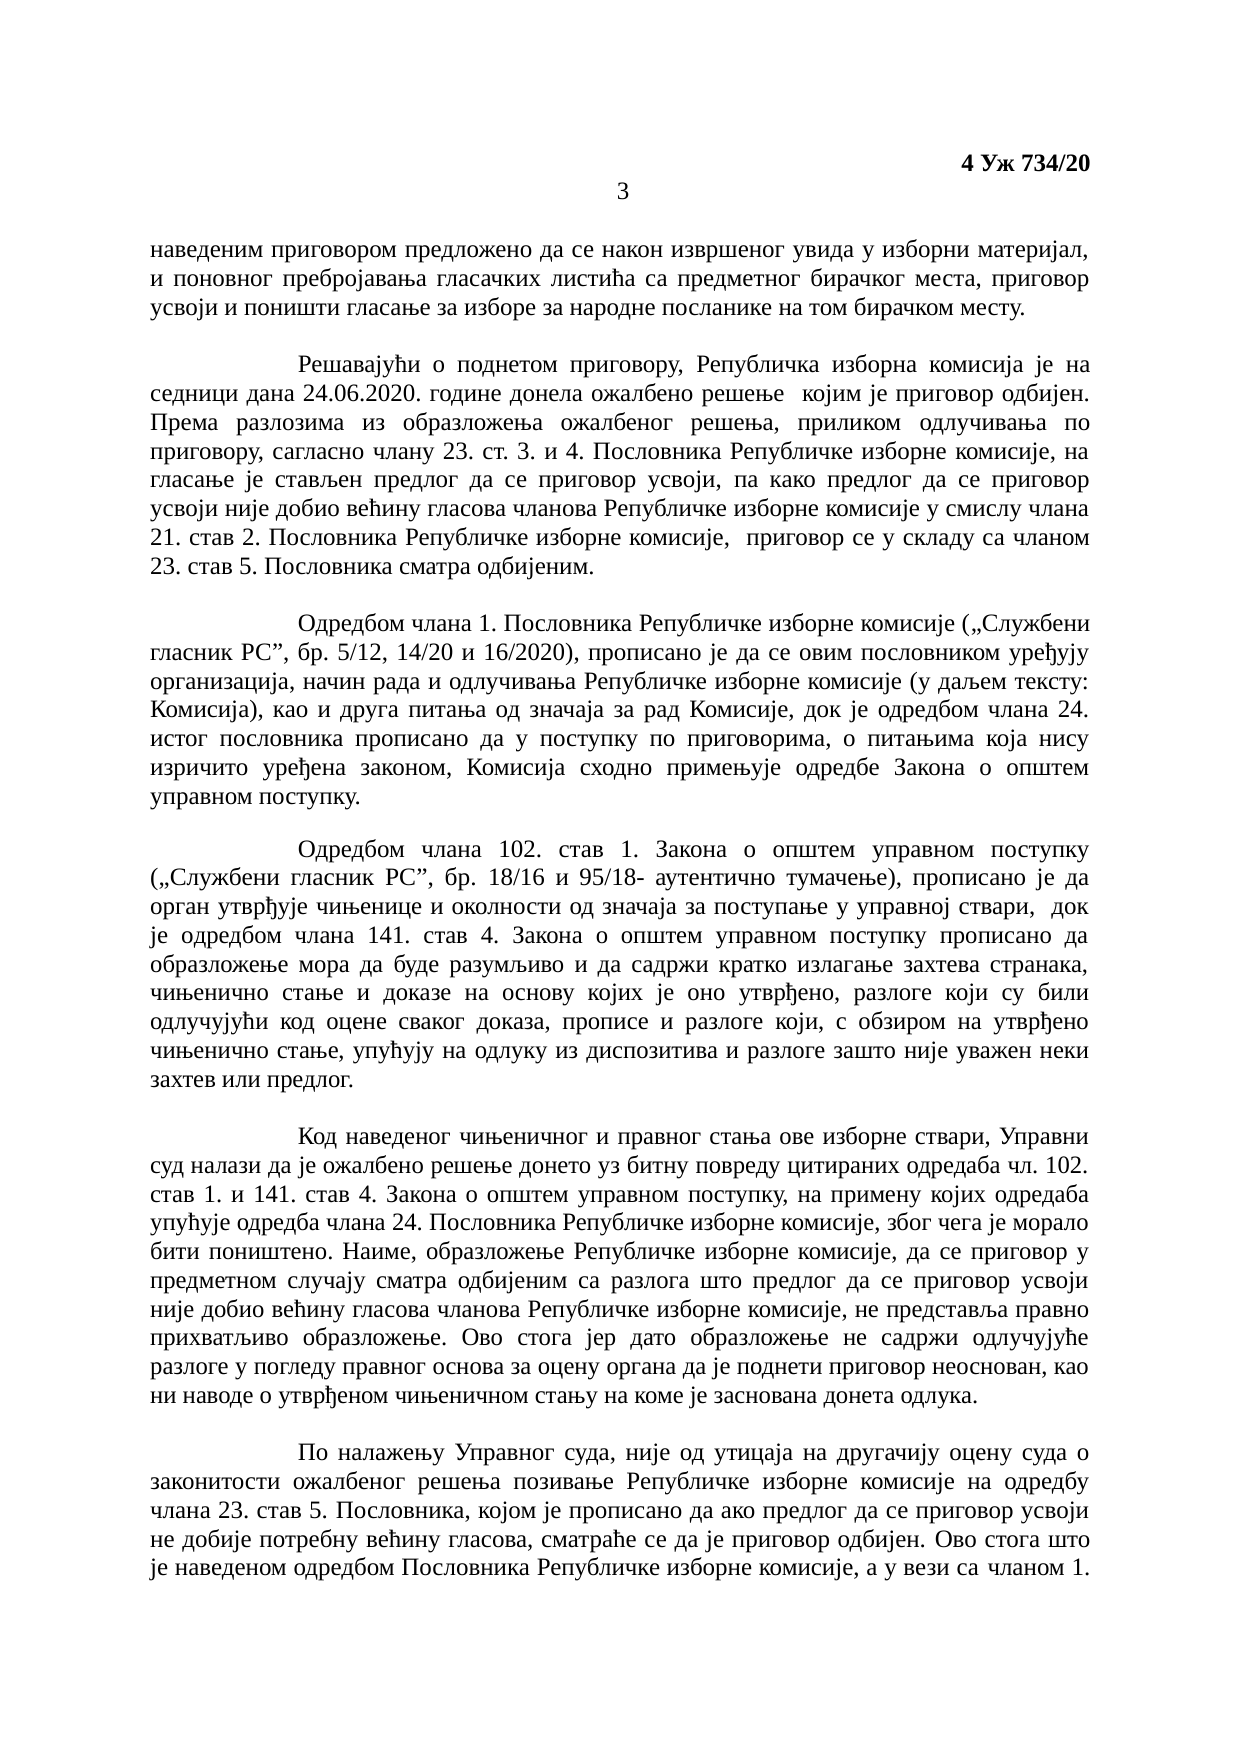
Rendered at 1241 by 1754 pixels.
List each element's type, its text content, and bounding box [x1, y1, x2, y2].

text Код наведеног чињеничног и правног стања ове изборне ствари, Управни суд налази да је ожалбено решење донето уз битну повреду цитираних одредаба чл. 102. став 1. и 141. став 4. Закона о општем управном поступку, на примену којих одредаба упућује одредба члана 24. Пословника Републичке изборне комисије, због чега је морало бити поништено. Наиме, образложење Републичке изборне комисије, да се приговор у предметном случају сматра одбијеним са разлога што предлог да се приговор усвоји није добио већину гласова чланова Републичке изборне комисије, не представља правно прихватљиво образложење. Ово стога јер дато образложење не садржи одлучујуће разлоге у погледу правног основа за оцену органа да је поднети приговор неоснован, као ни наводе о утврђеном чињеничном стању на коме је заснована донета одлука. [150, 1121, 1090, 1409]
text Решавајући о поднетом приговору, Републичка изборна комисија је на седници дана 24.06.2020. године донела ожалбено решење којим је приговор одбијен. Према разлозима из образложења ожалбеног решења, приликом одлучивања по приговору, сагласно члану 23. ст. 3. и 4. Пословника Републичке изборне комисије, на гласање је стављен предлог да се приговор усвоји, па како предлог да се приговор усвоји није добио већину гласова чланова Републичке изборне комисије у смислу члана 21. став 2. Пословника Републичке изборне комисије, приговор се у складу са чланом 23. став 5. Пословника сматра одбијеним. [150, 349, 1090, 579]
text Одредбом члана 1. Пословника Републичке изборне комисије („Службени гласник РС”, бр. 5/12, 14/20 и 16/2020), прописано је да се овим пословником уређују организација, начин рада и одлучивања Републичке изборне комисије (у даљем тексту: Комисија), као и друга питања од значаја за рад Комисије, док је одредбом члана 24. истог пословника прописано да у поступку по приговорима, о питањима која нису изричито уређена законом, Комисија сходно примењује одредбе Закона о општем управном поступку. [150, 608, 1090, 809]
text Одредбом члана 102. став 1. Закона о општем управном поступку („Службени гласник РС”, бр. 18/16 и 95/18- аутентично тумачење), прописано је да орган утврђује чињенице и околности од значаја за поступање у управној ствари, док је одредбом члана 141. став 4. Закона о општем управном поступку прописано да образложење мора да буде разумљиво и да садржи кратко излагање захтева странака, чињенично стање и доказе на основу којих је оно утврђено, разлоге који су били одлучујући код оцене сваког доказа, прописе и разлоге који, с обзиром на утврђено чињенично стање, упућују на одлуку из диспозитива и разлоге зашто није уважен неки захтев или предлог. [150, 834, 1090, 1092]
text По налажењу Управног суда, није од утицаја на другачију оцену суда о законитости ожалбеног решења позивање Републичке изборне комисије на одредбу члана 23. став 5. Пословника, којом је прописано да ако предлог да се приговор усвоји не добије потребну већину гласова, сматраће се да је приговор одбијен. Ово стога што је наведеном одредбом Пословника Републичке изборне комисије, а у вези са чланом 1. [150, 1437, 1090, 1581]
text наведеним приговором предложено да се након извршеног увида у изборни материјал, и поновног пребројавања гласачких листића са предметног бирачког места, приговор усвоји и поништи гласање за изборе за народне посланике на том бирачком месту. [150, 234, 1090, 321]
